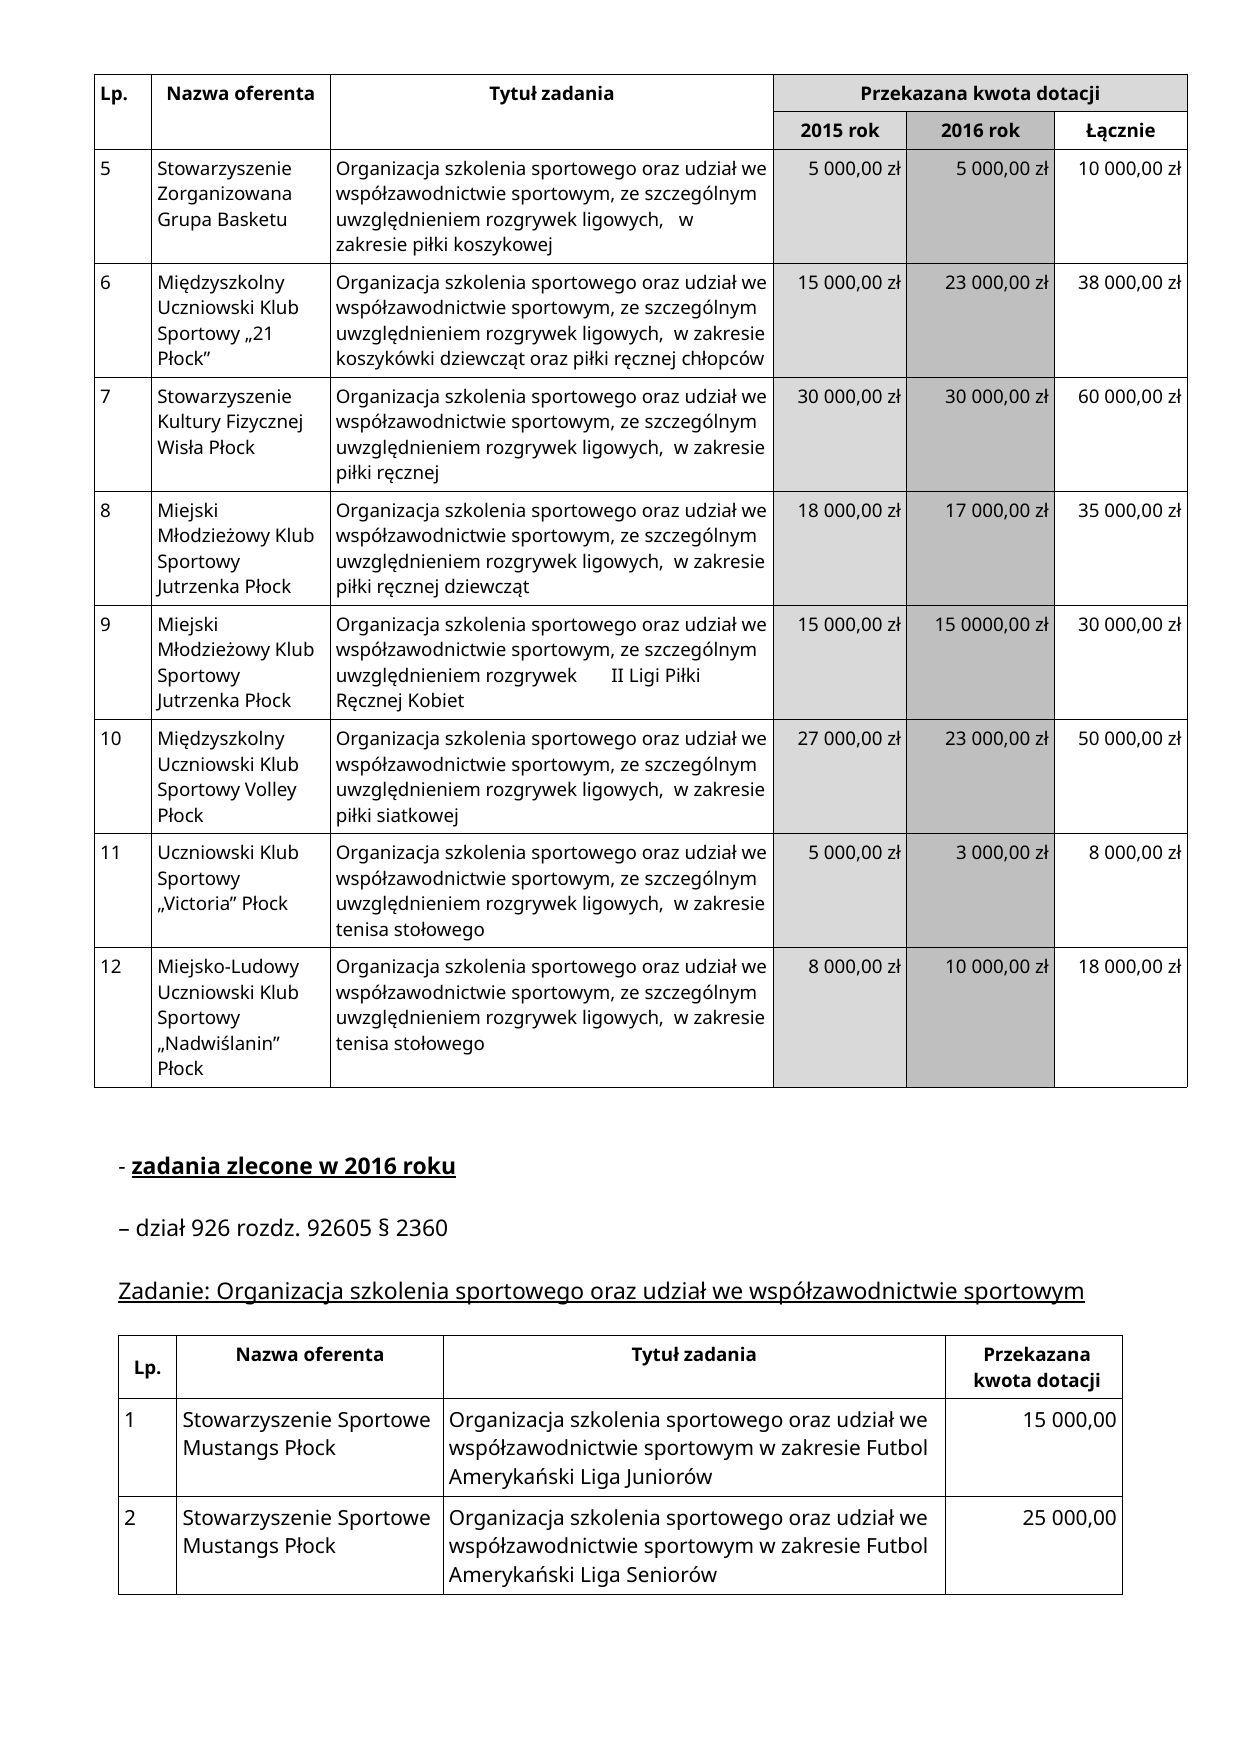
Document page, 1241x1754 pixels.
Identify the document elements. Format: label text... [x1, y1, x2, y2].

table_cell 23 000,00 zł [907, 720, 1054, 833]
table_cell 35 000,00 zł [1055, 492, 1187, 605]
table_header Tytuł zadania [444, 1336, 945, 1398]
table_cell Stowarzyszenie Zorganizowana Grupa Basketu [152, 150, 330, 263]
table_cell Organizacja szkolenia sportowego oraz udział we współzawodnictwie sportowym, ze szczególnym uwzględnieniem rozgrywek ligowych, w zakresie piłki siatkowej [331, 720, 773, 833]
table_cell Organizacja szkolenia sportowego oraz udział we współzawodnictwie sportowym, ze szczególnym uwzględnieniem rozgrywek ligowych, w zakresie tenisa stołowego [331, 948, 773, 1087]
table_header Lp. [95, 75, 151, 149]
table_header Lp. [119, 1336, 176, 1398]
table_cell Organizacja szkolenia sportowego oraz udział we współzawodnictwie sportowym, ze szczególnym uwzględnieniem rozgrywek ligowych, w zakresie koszykówki dziewcząt oraz piłki ręcznej chłopców [331, 264, 773, 377]
table_cell 8 [95, 492, 151, 605]
table_cell 2 [119, 1497, 176, 1594]
table_cell Organizacja szkolenia sportowego oraz udział we współzawodnictwie sportowym, ze szczególnym uwzględnieniem rozgrywek ligowych, w zakresie tenisa stołowego [331, 834, 773, 947]
table_cell 15 000,00 [946, 1399, 1122, 1496]
table_cell 17 000,00 zł [907, 492, 1054, 605]
table_cell Organizacja szkolenia sportowego oraz udział we współzawodnictwie sportowym, ze szczególnym uwzględnieniem rozgrywek ligowych, w zakresie piłki ręcznej [331, 378, 773, 491]
table_cell 1 [119, 1399, 176, 1496]
table_cell Międzyszkolny Uczniowski Klub Sportowy „21 Płock” [152, 264, 330, 377]
table_cell 5 [95, 150, 151, 263]
table_cell Stowarzyszenie Kultury Fizycznej Wisła Płock [152, 378, 330, 491]
table_cell 5 000,00 zł [774, 834, 906, 947]
table_cell Organizacja szkolenia sportowego oraz udział we współzawodnictwie sportowym w zakresie Futbol Amerykański Liga Seniorów [444, 1497, 945, 1594]
table_cell Uczniowski Klub Sportowy „Victoria” Płock [152, 834, 330, 947]
table_cell 10 [95, 720, 151, 833]
table_cell 2015 rok [774, 112, 906, 149]
table_cell 38 000,00 zł [1055, 264, 1187, 377]
text – dział 926 rozdz. 92605 § 2360 [118, 1212, 1122, 1243]
table_cell 5 000,00 zł [774, 150, 906, 263]
table_cell 8 000,00 zł [1055, 834, 1187, 947]
table_cell 8 000,00 zł [774, 948, 906, 1087]
table_cell 25 000,00 [946, 1497, 1122, 1594]
table_cell 30 000,00 zł [907, 378, 1054, 491]
table_cell 7 [95, 378, 151, 491]
table_cell 6 [95, 264, 151, 377]
table_cell Organizacja szkolenia sportowego oraz udział we współzawodnictwie sportowym w zakresie Futbol Amerykański Liga Juniorów [444, 1399, 945, 1496]
table_cell 15 000,00 zł [774, 264, 906, 377]
table_cell 50 000,00 zł [1055, 720, 1187, 833]
table_cell 27 000,00 zł [774, 720, 906, 833]
text - zadania zlecone w 2016 roku [118, 1150, 1122, 1181]
table_cell Łącznie [1055, 112, 1187, 149]
table_cell 15 0000,00 zł [907, 606, 1054, 719]
table_cell Międzyszkolny Uczniowski Klub Sportowy Volley Płock [152, 720, 330, 833]
table_cell 23 000,00 zł [907, 264, 1054, 377]
table_cell Miejsko-Ludowy Uczniowski Klub Sportowy „Nadwiślanin” Płock [152, 948, 330, 1087]
table_cell Miejski Młodzieżowy Klub Sportowy Jutrzenka Płock [152, 492, 330, 605]
table_cell 11 [95, 834, 151, 947]
table_cell Organizacja szkolenia sportowego oraz udział we współzawodnictwie sportowym, ze szczególnym uwzględnieniem rozgrywek II Ligi Piłki Ręcznej Kobiet [331, 606, 773, 719]
table_header Nazwa oferenta [152, 75, 330, 149]
table_cell Stowarzyszenie Sportowe Mustangs Płock [177, 1497, 443, 1594]
table_cell 30 000,00 zł [774, 378, 906, 491]
table_cell 18 000,00 zł [1055, 948, 1187, 1087]
table_cell 60 000,00 zł [1055, 378, 1187, 491]
table_cell 30 000,00 zł [1055, 606, 1187, 719]
table_header Nazwa oferenta [177, 1336, 443, 1398]
table_header Tytuł zadania [331, 75, 773, 149]
text Zadanie: Organizacja szkolenia sportowego oraz udział we współzawodnictwie sportowym [118, 1275, 1122, 1306]
table_cell 15 000,00 zł [774, 606, 906, 719]
table_cell Miejski Młodzieżowy Klub Sportowy Jutrzenka Płock [152, 606, 330, 719]
table_cell 5 000,00 zł [907, 150, 1054, 263]
table_cell 3 000,00 zł [907, 834, 1054, 947]
table_cell Organizacja szkolenia sportowego oraz udział we współzawodnictwie sportowym, ze szczególnym uwzględnieniem rozgrywek ligowych, w zakresie piłki ręcznej dziewcząt [331, 492, 773, 605]
table_cell 18 000,00 zł [774, 492, 906, 605]
table_cell 9 [95, 606, 151, 719]
table_header Przekazana kwota dotacji [946, 1336, 1122, 1398]
table_cell 10 000,00 zł [1055, 150, 1187, 263]
table_cell 10 000,00 zł [907, 948, 1054, 1087]
table_cell Stowarzyszenie Sportowe Mustangs Płock [177, 1399, 443, 1496]
table_cell 12 [95, 948, 151, 1087]
table_cell 2016 rok [907, 112, 1054, 149]
table_header Przekazana kwota dotacji [774, 75, 1187, 111]
table_cell Organizacja szkolenia sportowego oraz udział we współzawodnictwie sportowym, ze szczególnym uwzględnieniem rozgrywek ligowych, w zakresie piłki koszykowej [331, 150, 773, 263]
